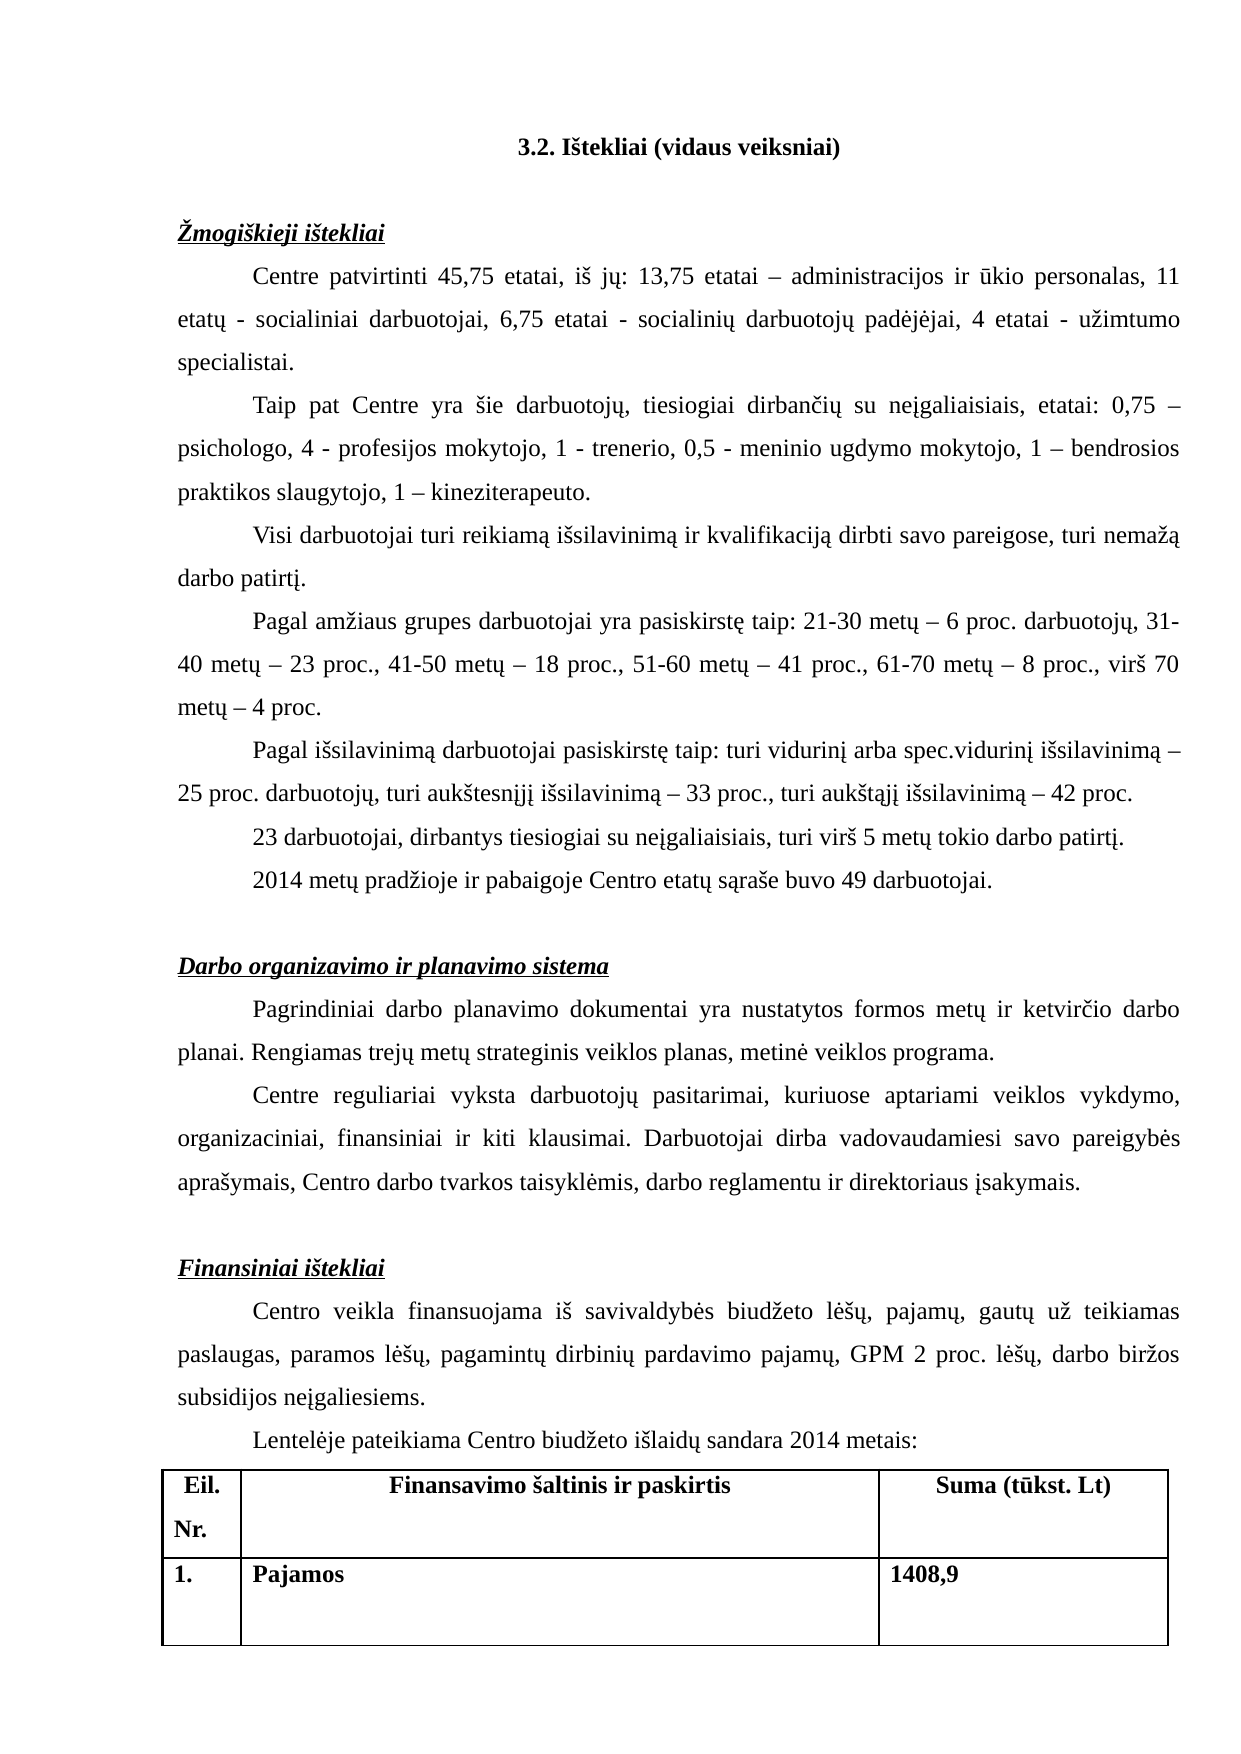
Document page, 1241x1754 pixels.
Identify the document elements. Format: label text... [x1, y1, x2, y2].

table_cell [880, 1602, 1167, 1645]
table_cell [880, 1514, 1167, 1557]
text Pagrindiniai darbo planavimo dokumentai yra nustatytos formos metų ir ketvirčio darbo planai. Rengiamas trejų metų strateginis veiklos planas, metinė veiklos programa. [177, 994, 1181, 1066]
table_cell 1408,9 [880, 1559, 1167, 1602]
text Visi darbuotojai turi reikiamą išsilavinimą ir kvalifikaciją dirbti savo pareigose, turi nemažą darbo patirtį. [177, 520, 1181, 592]
table_header Finansavimo šaltinis ir paskirtis [242, 1471, 878, 1514]
text 2014 metų pradžioje ir pabaigoje Centro etatų sąraše buvo 49 darbuotojai. [177, 865, 1181, 893]
text Centro veikla finansuojama iš savivaldybės biudžeto lėšų, pajamų, gautų už teikiamas paslaugas, paramos lėšų, pagamintų dirbinių pardavimo pajamų, GPM 2 proc. lėšų, darbo biržos subsidijos neįgaliesiems. [177, 1296, 1181, 1411]
table_cell Nr. [164, 1514, 240, 1557]
text Taip pat Centre yra šie darbuotojų, tiesiogiai dirbančių su neįgaliaisiais, etatai: 0,75 – psichologo, 4 - profesijos mokytojo, 1 - trenerio, 0,5 - meninio ugdymo mokytojo, 1 – bendrosios praktikos slaugytojo, 1 – kineziterapeuto. [177, 390, 1181, 505]
table_cell [164, 1602, 240, 1645]
text 23 darbuotojai, dirbantys tiesiogiai su neįgaliaisiais, turi virš 5 metų tokio darbo patirtį. [177, 822, 1181, 850]
text Centre reguliariai vyksta darbuotojų pasitarimai, kuriuose aptariami veiklos vykdymo, organizaciniai, finansiniai ir kiti klausimai. Darbuotojai dirba vadovaudamiesi savo pareigybės aprašymais, Centro darbo tvarkos taisyklėmis, darbo reglamentu ir direktoriaus įsakymais. [177, 1080, 1181, 1195]
table_cell [242, 1602, 878, 1645]
text Pagal amžiaus grupes darbuotojai yra pasiskirstę taip: 21-30 metų – 6 proc. darbuotojų, 31-40 metų – 23 proc., 41-50 metų – 18 proc., 51-60 metų – 41 proc., 61-70 metų – 8 proc., virš 70 metų – 4 proc. [177, 606, 1181, 721]
text Lentelėje pateikiama Centro biudžeto išlaidų sandara 2014 metais: [177, 1425, 1181, 1454]
table_cell 1. [164, 1559, 240, 1602]
text Finansiniai ištekliai [177, 1253, 1181, 1282]
table_cell [242, 1514, 878, 1557]
table_header Suma (tūkst. Lt) [880, 1471, 1167, 1514]
table_header Eil. [164, 1471, 240, 1514]
text Centre patvirtinti 45,75 etatai, iš jų: 13,75 etatai – administracijos ir ūkio personalas, 11 etatų - socialiniai darbuotojai, 6,75 etatai - socialinių darbuotojų padėjėjai, 4 etatai - užimtumo specialistai. [177, 261, 1181, 376]
text Žmogiškieji ištekliai [177, 218, 1181, 247]
text 3.2. Ištekliai (vidaus veiksniai) [177, 132, 1181, 160]
text Darbo organizavimo ir planavimo sistema [177, 951, 1181, 980]
table_cell Pajamos [242, 1559, 878, 1602]
text Pagal išsilavinimą darbuotojai pasiskirstę taip: turi vidurinį arba spec.vidurinį išsilavinimą – 25 proc. darbuotojų, turi aukštesnįjį išsilavinimą – 33 proc., turi aukštąjį išsilavinimą – 42 proc. [177, 735, 1181, 807]
